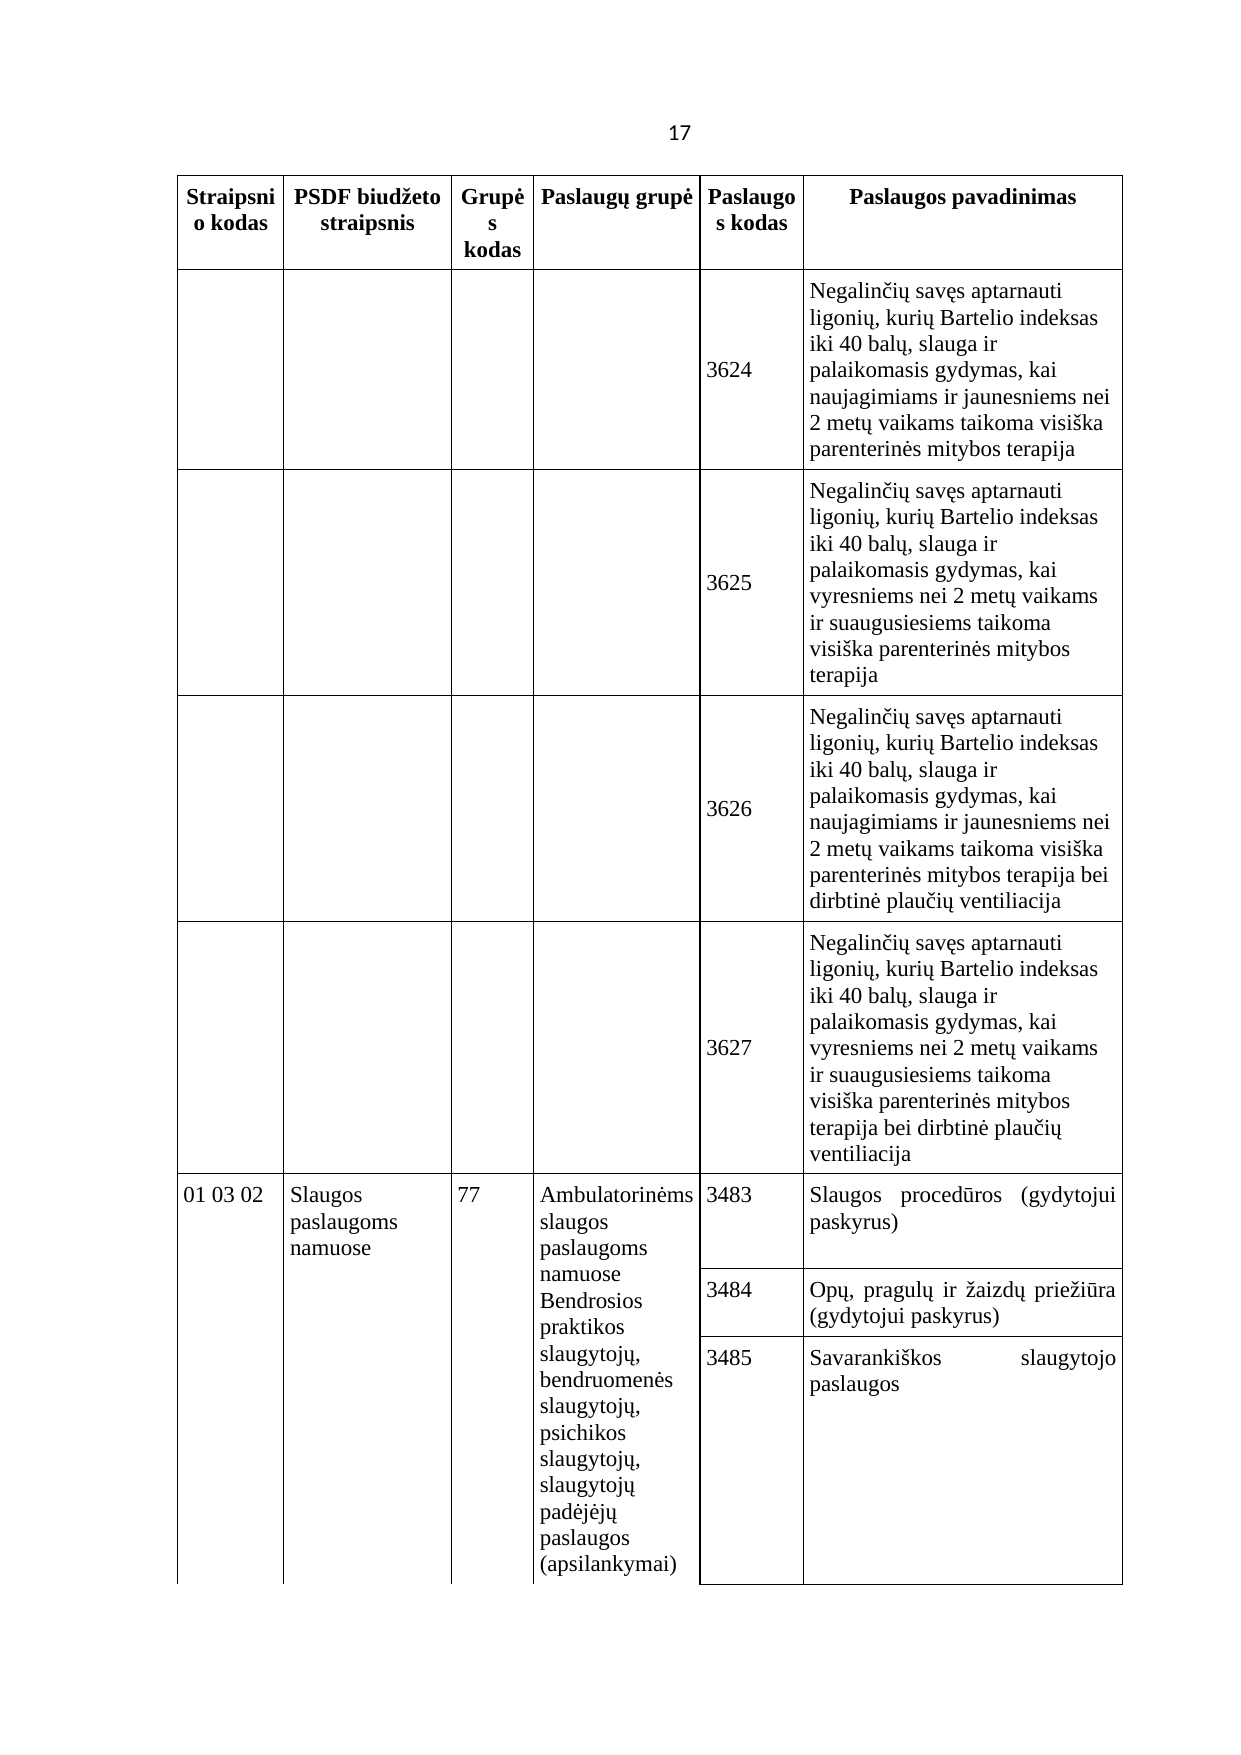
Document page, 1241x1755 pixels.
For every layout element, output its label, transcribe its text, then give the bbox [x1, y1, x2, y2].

table_cell [452, 922, 533, 1173]
table_cell [178, 470, 283, 695]
table_cell Ambulatorinėms slaugos paslaugoms namuose Bendrosios praktikos slaugytojų, bendruomenės slaugytojų, psichikos slaugytojų, slaugytojų padėjėjų paslaugos (apsilankymai) [534, 1174, 699, 1584]
table_cell [178, 1268, 283, 1336]
table_cell Negalinčių savęs aptarnauti ligonių, kurių Bartelio indeksas iki 40 balų, slauga ir palaikomasis gydymas, kai naujagimiams ir jaunesniems nei 2 metų vaikams taikoma visiška parenterinės mitybos terapija bei dirbtinė plaučių ventiliacija [804, 696, 1122, 921]
table_cell Opų, pragulų ir žaizdų priežiūra (gydytojui paskyrus) [804, 1269, 1122, 1336]
table_cell [452, 270, 533, 469]
table_cell [284, 270, 451, 469]
table_cell 3627 [701, 922, 803, 1173]
table_header Paslaugos kodas [701, 176, 803, 269]
table_header PSDF biudžeto straipsnis [284, 176, 451, 269]
table_cell [534, 922, 699, 1173]
table_cell [178, 696, 283, 921]
table_cell [178, 1336, 283, 1584]
table_cell [534, 696, 699, 921]
table_cell Slaugos procedūros (gydytojui paskyrus) [804, 1174, 1122, 1268]
table_cell Negalinčių savęs aptarnauti ligonių, kurių Bartelio indeksas iki 40 balų, slauga ir palaikomasis gydymas, kai vyresniems nei 2 metų vaikams ir suaugusiesiems taikoma visiška parenterinės mitybos terapija [804, 470, 1122, 695]
table_cell [284, 922, 451, 1173]
table_cell [284, 470, 451, 695]
table_cell Savarankiškos slaugytojo paslaugos [804, 1337, 1122, 1584]
table_cell [452, 696, 533, 921]
table_cell 01 03 02 [178, 1174, 283, 1268]
table_cell Negalinčių savęs aptarnauti ligonių, kurių Bartelio indeksas iki 40 balų, slauga ir palaikomasis gydymas, kai naujagimiams ir jaunesniems nei 2 metų vaikams taikoma visiška parenterinės mitybos terapija [804, 270, 1122, 469]
table_cell Negalinčių savęs aptarnauti ligonių, kurių Bartelio indeksas iki 40 balų, slauga ir palaikomasis gydymas, kai vyresniems nei 2 metų vaikams ir suaugusiesiems taikoma visiška parenterinės mitybos terapija bei dirbtinė plaučių ventiliacija [804, 922, 1122, 1173]
table_cell [178, 270, 283, 469]
table_cell 3485 [701, 1337, 803, 1584]
table_cell [452, 1336, 533, 1584]
table_header Straipsnio kodas [178, 176, 283, 269]
table_cell 3483 [701, 1174, 803, 1268]
table_cell [534, 270, 699, 469]
table_header Paslaugų grupė [534, 176, 699, 269]
table_cell Slaugos paslaugoms namuose [284, 1174, 451, 1268]
table_header Paslaugos pavadinimas [804, 176, 1122, 269]
table_cell 3625 [701, 470, 803, 695]
table_cell 3626 [701, 696, 803, 921]
table_cell [178, 922, 283, 1173]
table_header Grupės kodas [452, 176, 533, 269]
table_cell [452, 470, 533, 695]
table_cell [284, 1268, 451, 1336]
table_cell 3484 [701, 1269, 803, 1336]
table_cell [452, 1268, 533, 1336]
table_cell [284, 1336, 451, 1584]
table_cell 3624 [701, 270, 803, 469]
table_cell [534, 470, 699, 695]
table_cell [284, 696, 451, 921]
table_cell 77 [452, 1174, 533, 1268]
